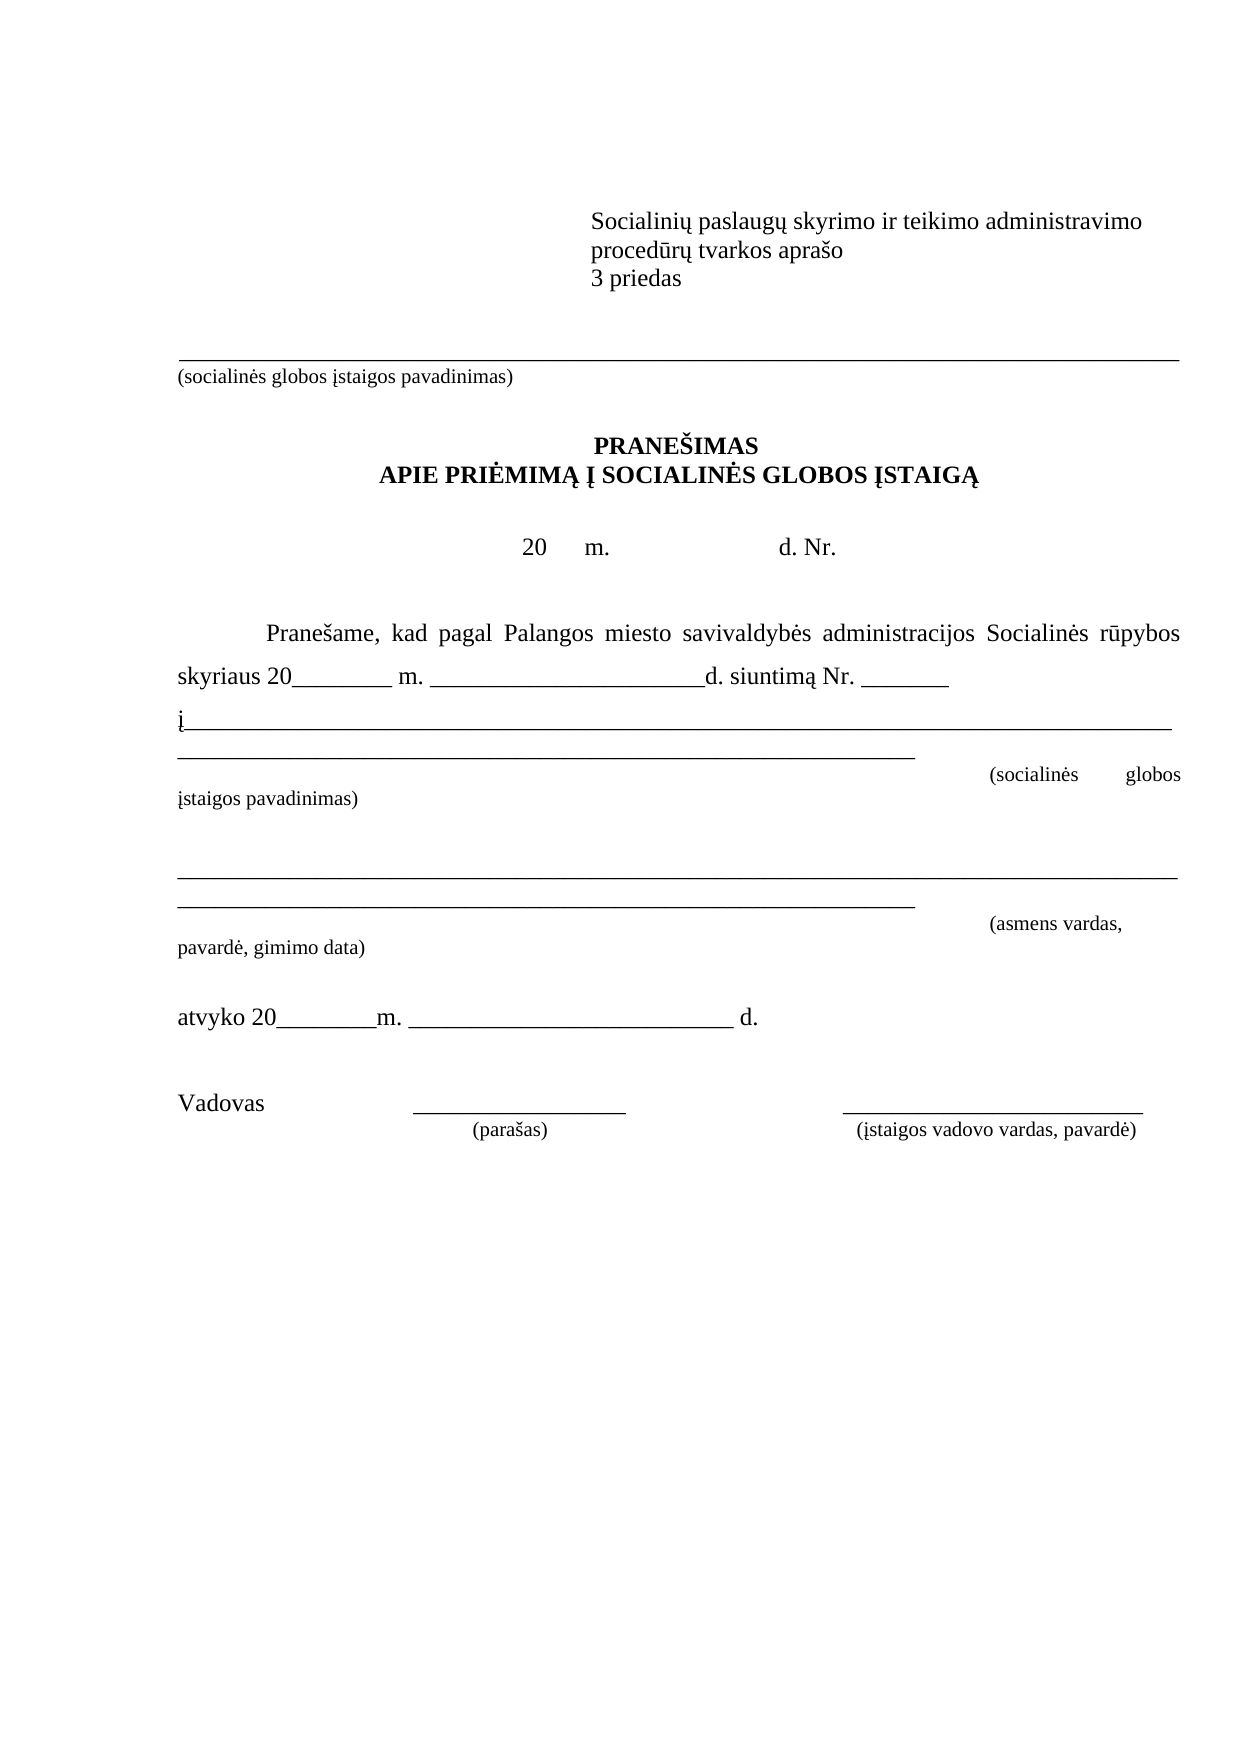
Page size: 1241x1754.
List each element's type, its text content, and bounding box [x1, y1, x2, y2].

text (socialinės globos įstaigos pavadinimas) [177, 364, 1181, 388]
text PRANEŠIMAS [177, 431, 1181, 460]
text ________________________________________________________________________________ [177, 335, 1181, 364]
text atvyko 20________m. __________________________ d. [177, 1002, 1181, 1031]
text Pranešame, kad pagal Palangos miesto savivaldybės administracijos Socialinės rūpybos skyriaus 20________ m. ______________________d. siuntimą Nr. _______ [177, 618, 1181, 690]
text (parašas) (įstaigos vadovo vardas, pavardė) [177, 1117, 1181, 1141]
text ___________________________________________________________________________________________________________________________________________ [177, 853, 1181, 911]
text APIE PRIĖMIMĄ Į SOCIALINĖS GLOBOS ĮSTAIGĄ [177, 460, 1181, 489]
text procedūrų tvarkos aprašo [177, 235, 1181, 263]
text (socialinės globos įstaigos pavadinimas) [177, 762, 1181, 810]
text Vadovas _________________ ________________________ [177, 1088, 1181, 1117]
text Socialinių paslaugų skyrimo ir teikimo administravimo [177, 206, 1181, 235]
text (asmens vardas, pavardė, gimimo data) [177, 911, 1181, 959]
text į__________________________________________________________________________________________________________________________________________ [177, 704, 1181, 762]
text 20 m. d. Nr. [177, 532, 1181, 561]
text 3 priedas [177, 263, 1181, 292]
